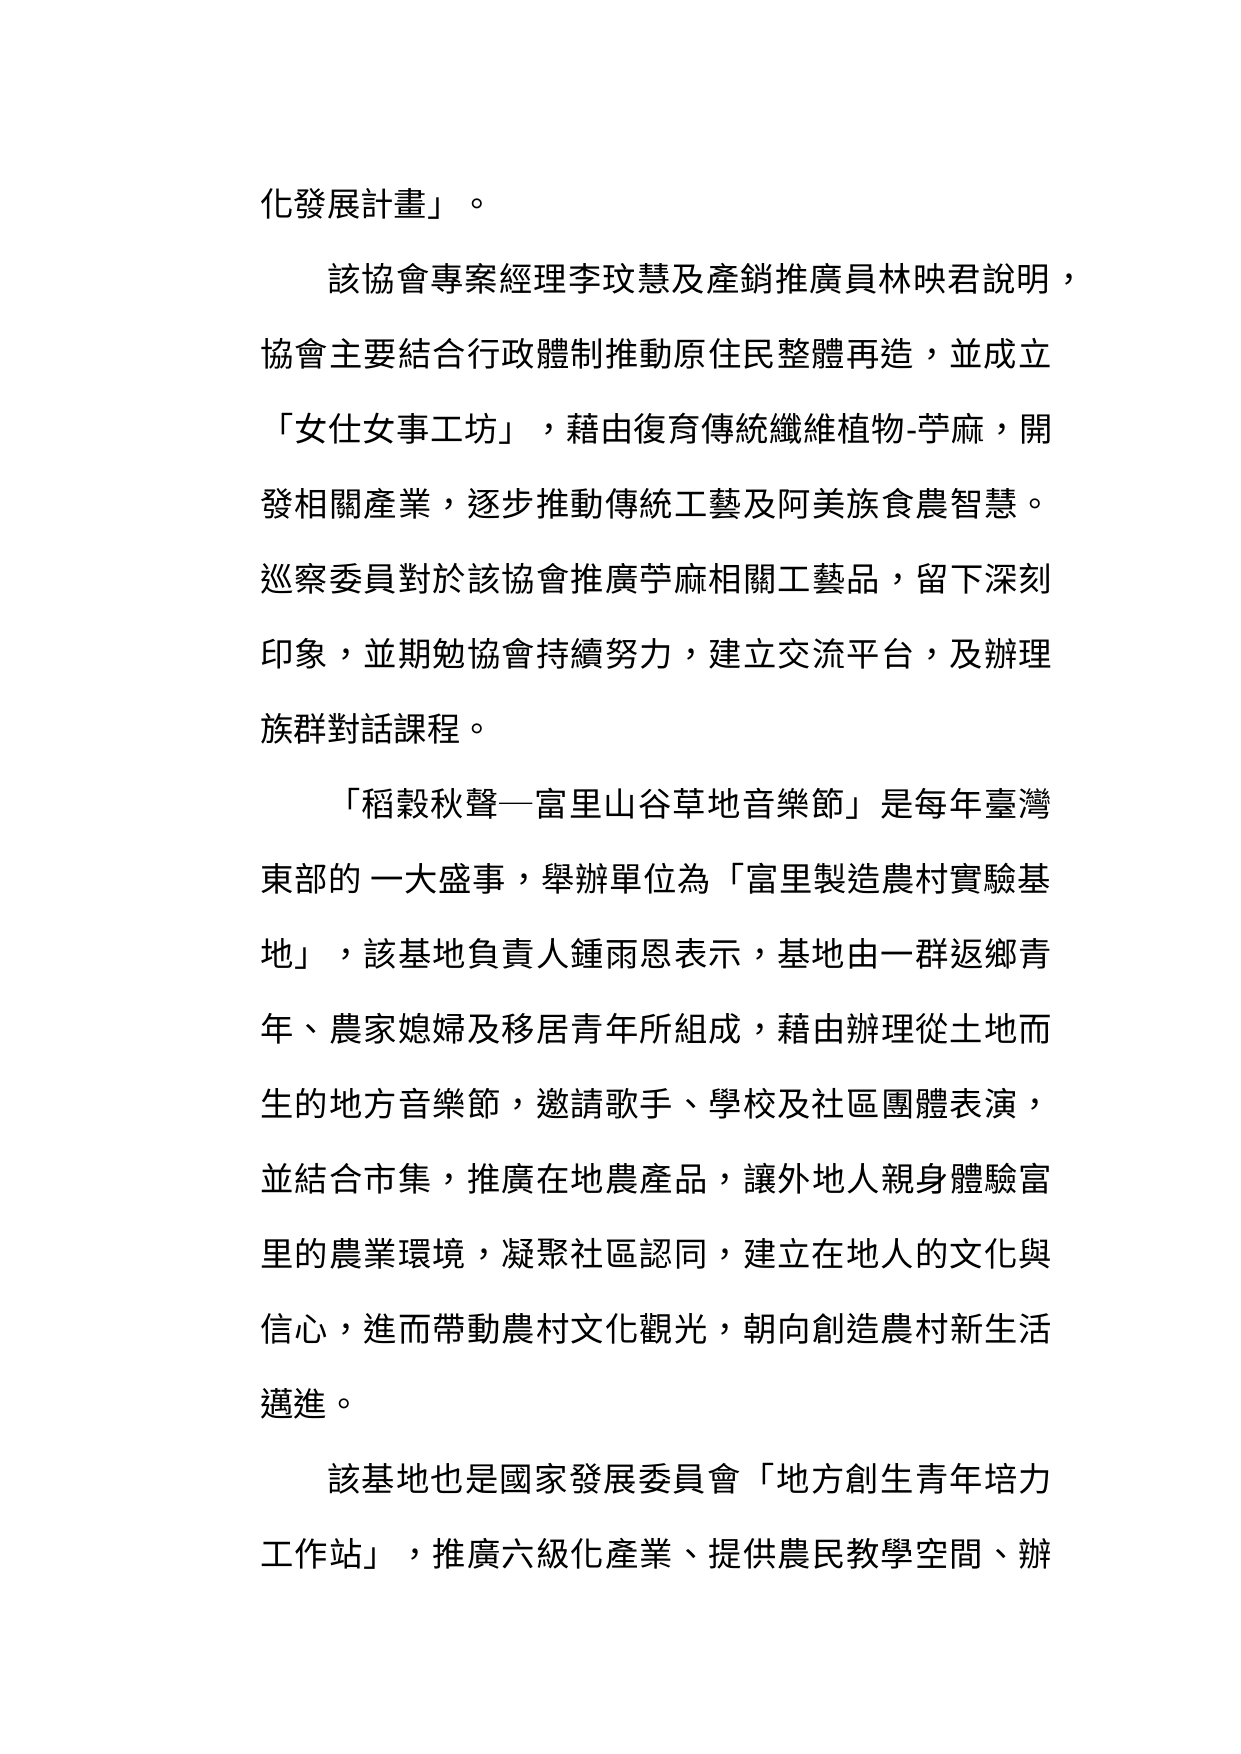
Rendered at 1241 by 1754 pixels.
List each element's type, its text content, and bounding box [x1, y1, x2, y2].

text 化發展計畫」。 [260, 164, 1053, 239]
text 該基地也是國家發展委員會「地方創生青年培力工作站」，推廣六級化產業、提供農民教學空間、辦理食農體驗活動、執行新農業示範計畫、建立共享工作空間等，營造優質的社區環境，吸引人才留下來。巡察委員對於基地成員們的理念、熱情與不放棄的精神，由衷感佩，更期盼國人能夠支持國內有機米產業，形成環境永續的善循環，讓年輕人更願意返鄉。 [260, 1439, 1053, 1589]
text 該協會專案經理李玟慧及產銷推廣員林映君說明，協會主要結合行政體制推動原住民整體再造，並成立「女仕女事工坊」，藉由復育傳統纖維植物-苧麻，開發相關產業，逐步推動傳統工藝及阿美族食農智慧。巡察委員對於該協會推廣苧麻相關工藝品，留下深刻印象，並期勉協會持續努力，建立交流平台，及辦理族群對話課程。 [260, 239, 1053, 764]
text 「稻穀秋聲─富里山谷草地音樂節」是每年臺灣東部的 一大盛事，舉辦單位為「富里製造農村實驗基地」，該基地負責人鍾雨恩表示，基地由一群返鄉青年、農家媳婦及移居青年所組成，藉由辦理從土地而生的地方音樂節，邀請歌手、學校及社區團體表演，並結合市集，推廣在地農產品，讓外地人親身體驗富里的農業環境，凝聚社區認同，建立在地人的文化與信心，進而帶動農村文化觀光，朝向創造農村新生活邁進。 [260, 764, 1053, 1439]
